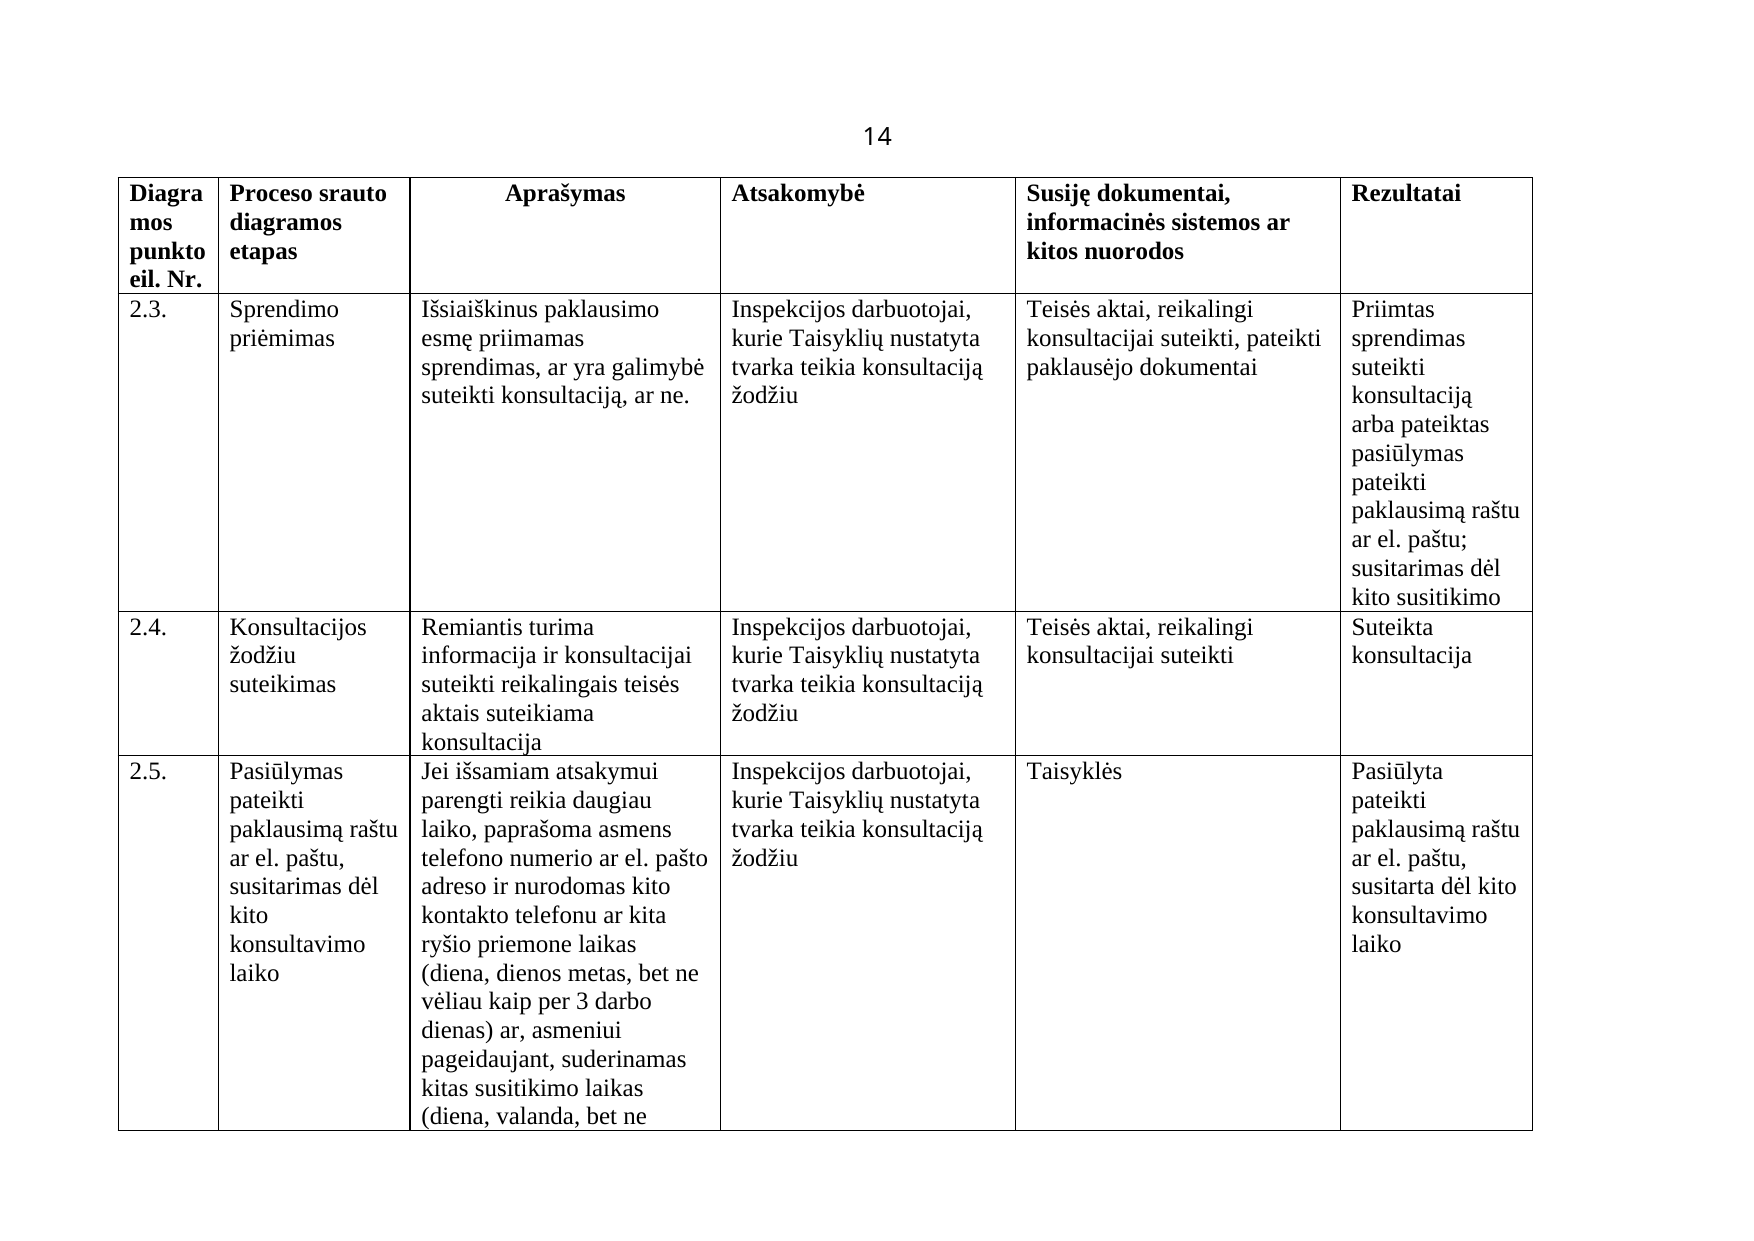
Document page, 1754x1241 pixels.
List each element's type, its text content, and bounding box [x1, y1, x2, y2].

table_cell Pasiūlymas pateikti paklausimą raštu ar el. paštu, susitarimas dėl kito konsultavimo laiko [219, 756, 409, 1130]
table_header Aprašymas [411, 178, 720, 293]
table_cell Remiantis turima informacija ir konsultacijai suteikti reikalingais teisės aktais suteikiama konsultacija [411, 612, 720, 755]
table_cell Pasiūlyta pateikti paklausimą raštu ar el. paštu, susitarta dėl kito konsultavimo laiko [1341, 756, 1532, 1130]
table_cell Taisyklės [1016, 756, 1340, 1130]
table_cell Inspekcijos darbuotojai, kurie Taisyklių nustatyta tvarka teikia konsultaciją žodžiu [721, 294, 1015, 611]
table_header Rezultatai [1341, 178, 1532, 293]
table_cell Inspekcijos darbuotojai, kurie Taisyklių nustatyta tvarka teikia konsultaciją žodžiu [721, 756, 1015, 1130]
table_cell Teisės aktai, reikalingi konsultacijai suteikti [1016, 612, 1340, 755]
table_cell 2.4. [119, 612, 218, 755]
table_cell Jei išsamiam atsakymui parengti reikia daugiau laiko, paprašoma asmens telefono numerio ar el. pašto adreso ir nurodomas kito kontakto telefonu ar kita ryšio priemone laikas (diena, dienos metas, bet ne vėliau kaip per 3 darbo dienas) ar, asmeniui pageidaujant, suderinamas kitas susitikimo laikas (diena, valanda, bet ne [411, 756, 720, 1130]
table_cell 2.3. [119, 294, 218, 611]
table_header Diagramos punkto eil. Nr. [119, 178, 218, 293]
table_cell Konsultacijos žodžiu suteikimas [219, 612, 409, 755]
table_cell Sprendimo priėmimas [219, 294, 409, 611]
table_cell Priimtas sprendimas suteikti konsultaciją arba pateiktas pasiūlymas pateikti paklausimą raštu ar el. paštu; susitarimas dėl kito susitikimo [1341, 294, 1532, 611]
table_header Proceso srauto diagramos etapas [219, 178, 409, 293]
table_cell Išsiaiškinus paklausimo esmę priimamas sprendimas, ar yra galimybė suteikti konsultaciją, ar ne. [411, 294, 720, 611]
table_header Susiję dokumentai, informacinės sistemos ar kitos nuorodos [1016, 178, 1340, 293]
table_cell Teisės aktai, reikalingi konsultacijai suteikti, pateikti paklausėjo dokumentai [1016, 294, 1340, 611]
table_header Atsakomybė [721, 178, 1015, 293]
table_cell 2.5. [119, 756, 218, 1130]
table_cell Inspekcijos darbuotojai, kurie Taisyklių nustatyta tvarka teikia konsultaciją žodžiu [721, 612, 1015, 755]
table_cell Suteikta konsultacija [1341, 612, 1532, 755]
